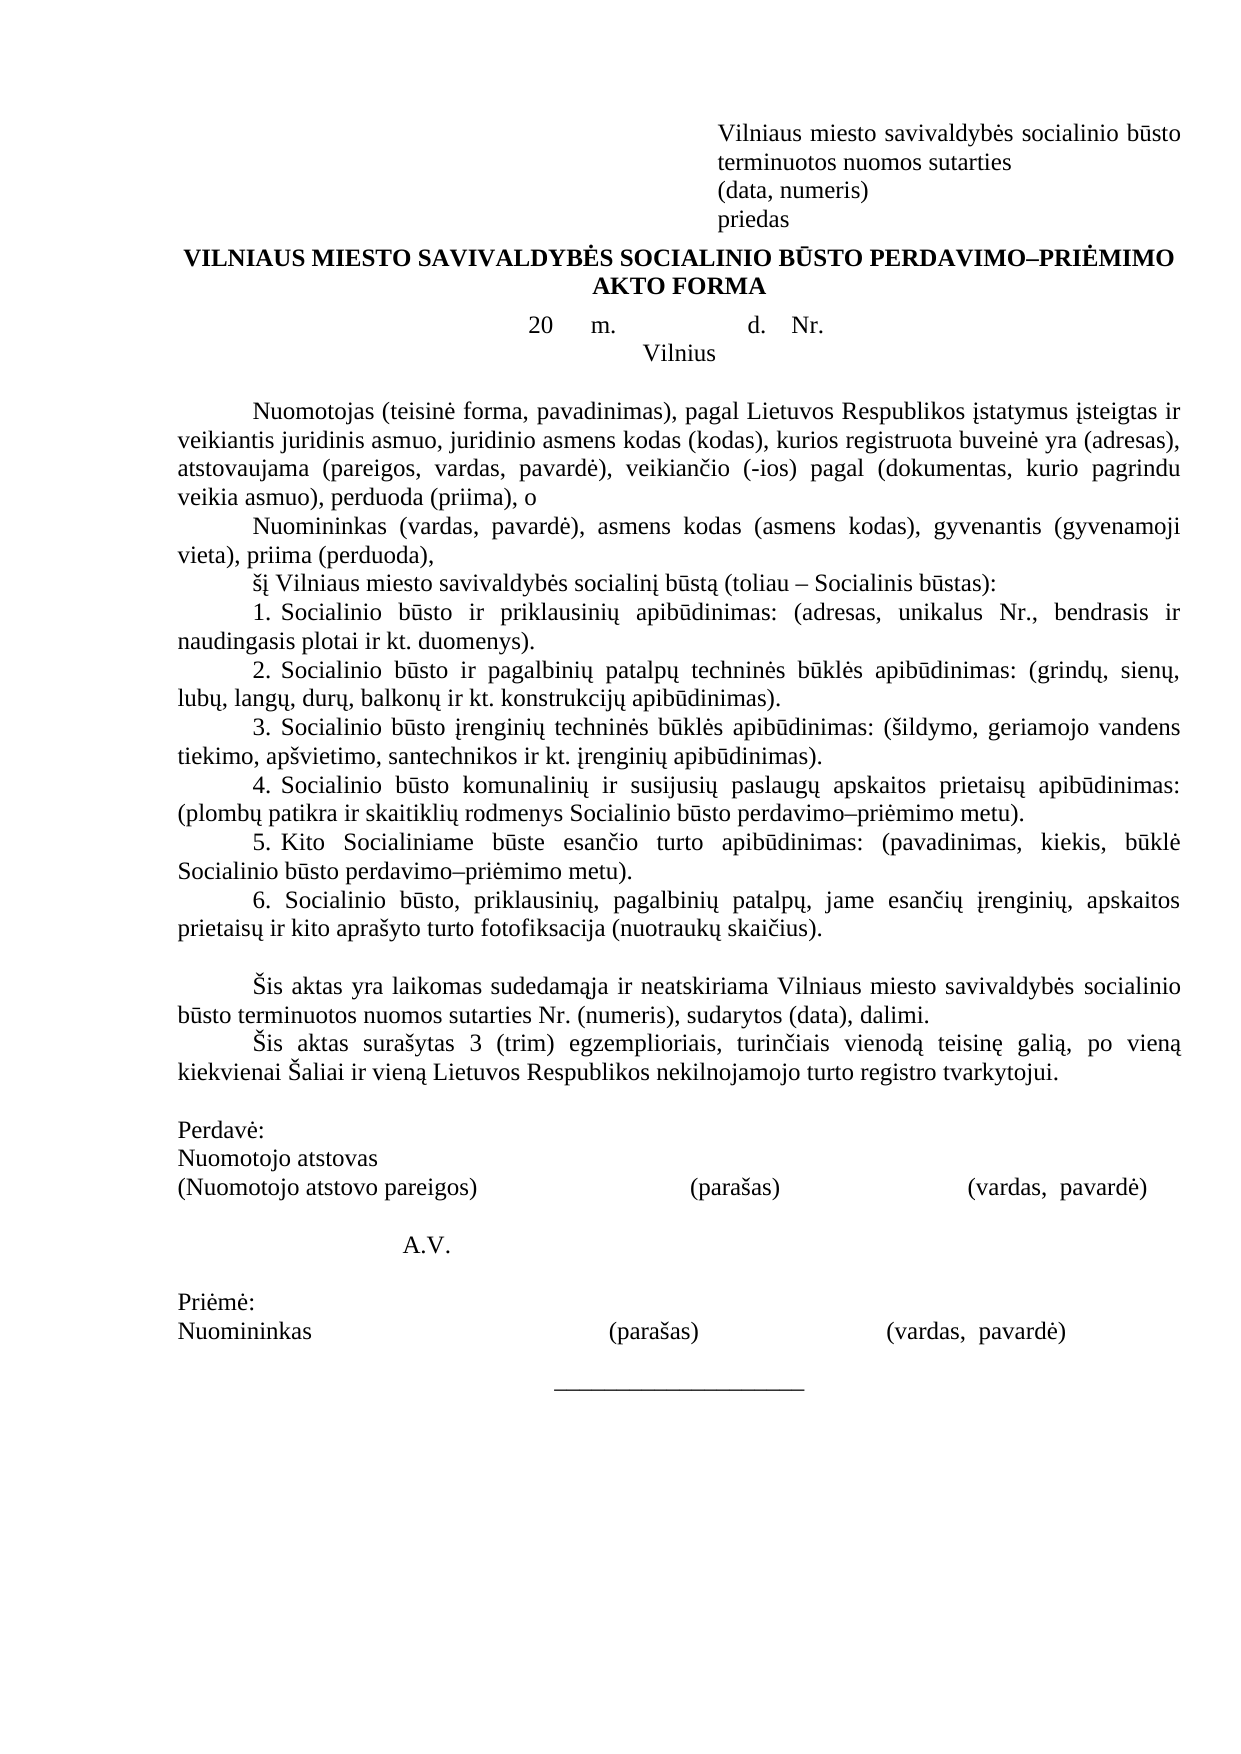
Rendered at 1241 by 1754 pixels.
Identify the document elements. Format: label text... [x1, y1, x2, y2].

text Vilniaus miesto savivaldybės socialinio būsto terminuotos nuomos sutarties [717, 118, 1181, 176]
text 4. Socialinio būsto komunalinių ir susijusių paslaugų apskaitos prietaisų apibūdinimas: (plombų patikra ir skaitiklių rodmenys Socialinio būsto perdavimo–priėmimo metu). [177, 770, 1181, 827]
text 5. Kito Socialiniame būste esančio turto apibūdinimas: (pavadinimas, kiekis, būklė Socialinio būsto perdavimo–priėmimo metu). [177, 827, 1181, 885]
text Priėmė: [177, 1287, 1181, 1316]
text Nuomotojo atstovas [177, 1143, 1181, 1172]
text Šis aktas yra laikomas sudedamąja ir neatskiriama Vilniaus miesto savivaldybės socialinio būsto terminuotos nuomos sutarties Nr. (numeris), sudarytos (data), dalimi. [177, 971, 1181, 1028]
text Nuomotojas (teisinė forma, pavadinimas), pagal Lietuvos Respublikos įstatymus įsteigtas ir veikiantis juridinis asmuo, juridinio asmens kodas (kodas), kurios registruota buveinė yra (adresas), atstovaujama (pareigos, vardas, pavardė), veikiančio (-ios) pagal (dokumentas, kurio pagrindu veikia asmuo), perduoda (priima), o [177, 396, 1181, 511]
text šį Vilniaus miesto savivaldybės socialinį būstą (toliau – Socialinis būstas): [177, 568, 1181, 597]
text A.V. [177, 1230, 1181, 1258]
text (data, numeris) [717, 176, 1181, 204]
text VILNIAUS MIESTO SAVIVALDYBĖS SOCIALINIO BŪSTO PERDAVIMO–PRIĖMIMO AKTO FORMA [177, 243, 1181, 300]
text 1. Socialinio būsto ir priklausinių apibūdinimas: (adresas, unikalus Nr., bendrasis ir naudingasis plotai ir kt. duomenys). [177, 597, 1181, 655]
text Nuomininkas (vardas, pavardė), asmens kodas (asmens kodas), gyvenantis (gyvenamoji vieta), priima (perduoda), [177, 511, 1181, 568]
text Vilnius [177, 338, 1181, 367]
text (Nuomotojo atstovo pareigos) (parašas) (vardas, pavardė) [177, 1172, 1181, 1201]
text Šis aktas surašytas 3 (trim) egzemplioriais, turinčiais vienodą teisinę galią, po vieną kiekvienai Šaliai ir vieną Lietuvos Respublikos nekilnojamojo turto registro tvarkytojui. [177, 1028, 1181, 1086]
text Nuomininkas (parašas) (vardas, pavardė) [177, 1316, 1181, 1345]
text 20 m. d. Nr. [177, 310, 1181, 338]
text 2. Socialinio būsto ir pagalbinių patalpų techninės būklės apibūdinimas: (grindų, sienų, lubų, langų, durų, balkonų ir kt. konstrukcijų apibūdinimas). [177, 655, 1181, 712]
text Perdavė: [177, 1115, 1181, 1143]
text priedas [717, 204, 1181, 233]
text –––––––––––––––––––– [177, 1373, 1181, 1402]
text 3. Socialinio būsto įrenginių techninės būklės apibūdinimas: (šildymo, geriamojo vandens tiekimo, apšvietimo, santechnikos ir kt. įrenginių apibūdinimas). [177, 712, 1181, 770]
text 6. Socialinio būsto, priklausinių, pagalbinių patalpų, jame esančių įrenginių, apskaitos prietaisų ir kito aprašyto turto fotofiksacija (nuotraukų skaičius). [177, 885, 1181, 942]
